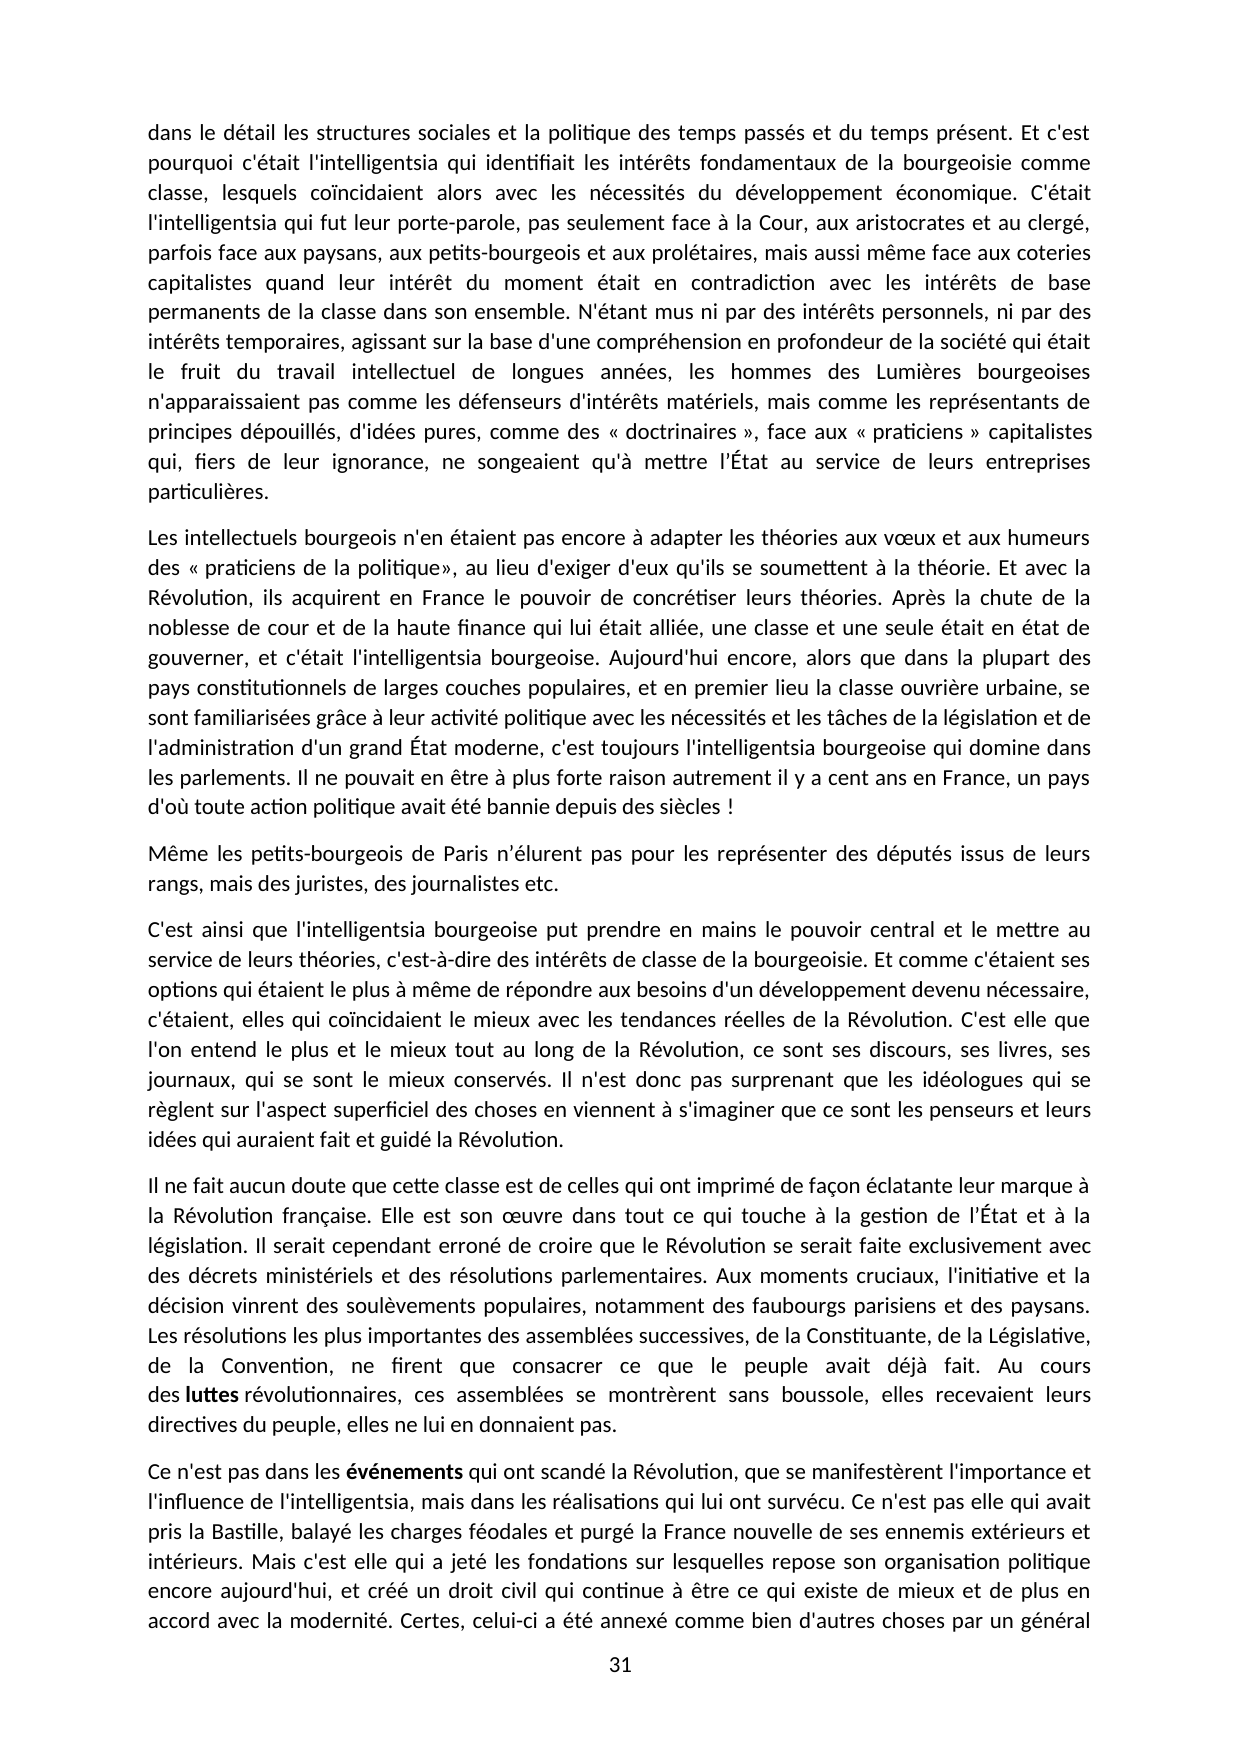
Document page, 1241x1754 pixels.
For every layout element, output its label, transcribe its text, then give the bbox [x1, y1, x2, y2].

text Même les petits-bourgeois de Paris n’élurent pas pour les représenter des députés issus de leurs rangs, mais des juristes, des journalistes etc. [148, 839, 1093, 897]
text Ce n'est pas dans les événements qui ont scandé la Révolution, que se manifestèrent l'importance et l'influence de l'intelligentsia, mais dans les réalisations qui lui ont survécu. Ce n'est pas elle qui avait pris la Bastille, balayé les charges féodales et purgé la France nouvelle de ses ennemis extérieurs et intérieurs. Mais c'est elle qui a jeté les fondations sur lesquelles repose son organisation politique encore aujourd'hui, et créé un droit civil qui continue à être ce qui existe de mieux et de plus en accord avec la modernité. Certes, celui-ci a été annexé comme bien d'autres choses par un général [148, 1457, 1093, 1634]
text dans le détail les structures sociales et la politique des temps passés et du temps présent. Et c'est pourquoi c'était l'intelligentsia qui identifiait les intérêts fondamentaux de la bourgeoisie comme classe, lesquels coïncidaient alors avec les nécessités du développement économique. C'était l'intelligentsia qui fut leur porte-parole, pas seulement face à la Cour, aux aristocrates et au clergé, parfois face aux paysans, aux petits-bourgeois et aux prolétaires, mais aussi même face aux coteries capitalistes quand leur intérêt du moment était en contradiction avec les intérêts de base permanents de la classe dans son ensemble. N'étant mus ni par des intérêts personnels, ni par des intérêts temporaires, agissant sur la base d'une compréhension en profondeur de la société qui était le fruit du travail intellectuel de longues années, les hommes des Lumières bourgeoises n'apparaissaient pas comme les défenseurs d'intérêts matériels, mais comme les représentants de principes dépouillés, d'idées pures, comme des « doctrinaires », face aux « praticiens » capitalistes qui, fiers de leur ignorance, ne songeaient qu'à mettre l’État au service de leurs entreprises particulières. [148, 118, 1093, 505]
text Il ne fait aucun doute que cette classe est de celles qui ont imprimé de façon éclatante leur marque à la Révolution française. Elle est son œuvre dans tout ce qui touche à la gestion de l’État et à la législation. Il serait cependant erroné de croire que le Révolution se serait faite exclusivement avec des décrets ministériels et des résolutions parlementaires. Aux moments cruciaux, l'initiative et la décision vinrent des soulèvements populaires, notamment des faubourgs parisiens et des paysans. Les résolutions les plus importantes des assemblées successives, de la Constituante, de la Législative, de la Convention, ne firent que consacrer ce que le peuple avait déjà fait. Au cours des luttes révolutionnaires, ces assemblées se montrèrent sans boussole, elles recevaient leurs directives du peuple, elles ne lui en donnaient pas. [148, 1171, 1093, 1438]
text C'est ainsi que l'intelligentsia bourgeoise put prendre en mains le pouvoir central et le mettre au service de leurs théories, c'est-à-dire des intérêts de classe de la bourgeoisie. Et comme c'étaient ses options qui étaient le plus à même de répondre aux besoins d'un développement devenu nécessaire, c'étaient, elles qui coïncidaient le mieux avec les tendances réelles de la Révolution. C'est elle que l'on entend le plus et le mieux tout au long de la Révolution, ce sont ses discours, ses livres, ses journaux, qui se sont le mieux conservés. Il n'est donc pas surprenant que les idéologues qui se règlent sur l'aspect superficiel des choses en viennent à s'imaginer que ce sont les penseurs et leurs idées qui auraient fait et guidé la Révolution. [148, 916, 1093, 1153]
text Les intellectuels bourgeois n'en étaient pas encore à adapter les théories aux vœux et aux humeurs des « praticiens de la politique», au lieu d'exiger d'eux qu'ils se soumettent à la théorie. Et avec la Révolution, ils acquirent en France le pouvoir de concrétiser leurs théories. Après la chute de la noblesse de cour et de la haute finance qui lui était alliée, une classe et une seule était en état de gouverner, et c'était l'intelligentsia bourgeoise. Aujourd'hui encore, alors que dans la plupart des pays constitutionnels de larges couches populaires, et en premier lieu la classe ouvrière urbaine, se sont familiarisées grâce à leur activité politique avec les nécessités et les tâches de la législation et de l'administration d'un grand État moderne, c'est toujours l'intelligentsia bourgeoise qui domine dans les parlements. Il ne pouvait en être à plus forte raison autrement il y a cent ans en France, un pays d'où toute action politique avait été bannie depuis des siècles ! [148, 523, 1093, 821]
